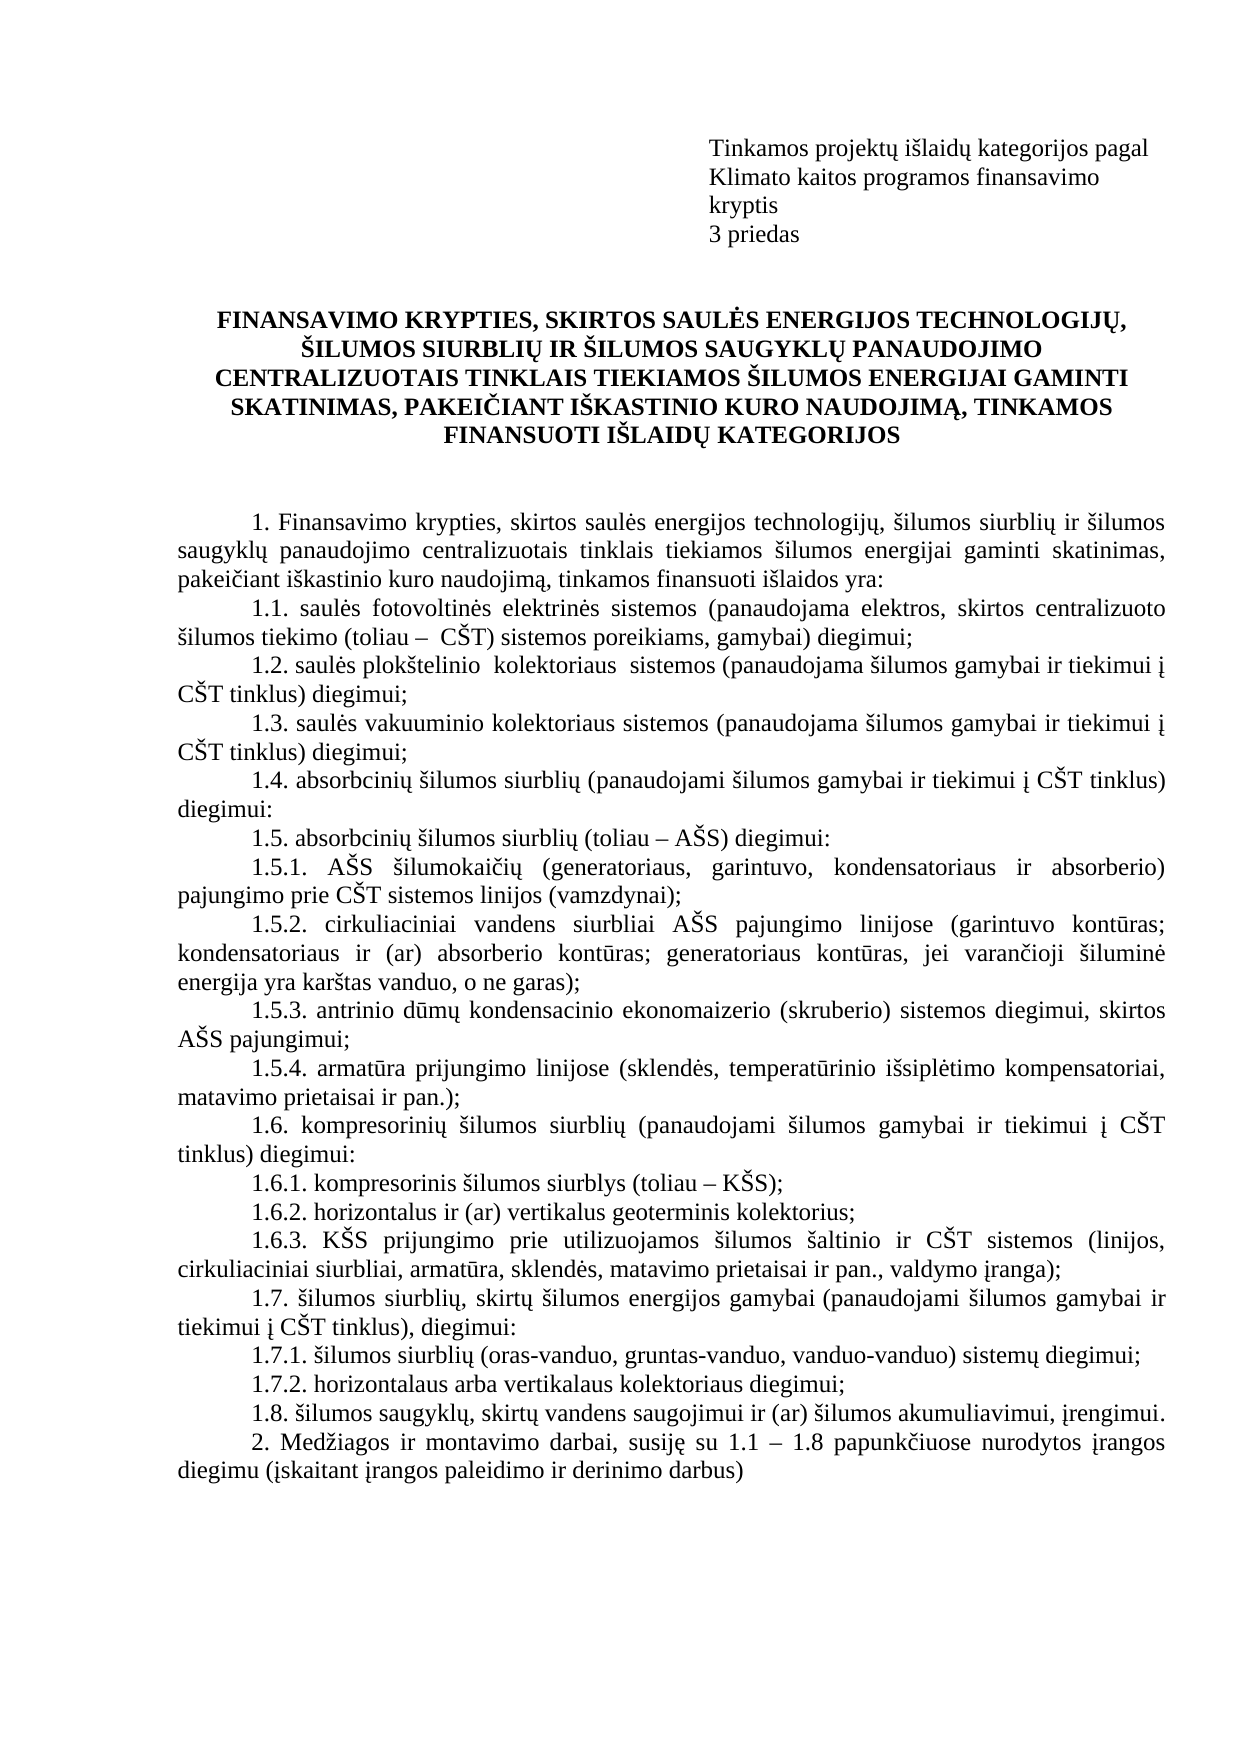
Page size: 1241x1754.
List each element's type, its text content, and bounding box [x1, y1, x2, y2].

text 1.2. saulės plokštelinio kolektoriaus sistemos (panaudojama šilumos gamybai ir tiekimui į CŠT tinklus) diegimui; [177, 650, 1166, 708]
text 1.7.2. horizontalaus arba vertikalaus kolektoriaus diegimui; [177, 1369, 1166, 1398]
text Tinkamos projektų išlaidų kategorijos pagal Klimato kaitos programos finansavimo kryptis [709, 133, 1166, 219]
text 1.1. saulės fotovoltinės elektrinės sistemos (panaudojama elektros, skirtos centralizuoto šilumos tiekimo (toliau – CŠT) sistemos poreikiams, gamybai) diegimui; [177, 593, 1166, 650]
text 1.3. saulės vakuuminio kolektoriaus sistemos (panaudojama šilumos gamybai ir tiekimui į CŠT tinklus) diegimui; [177, 708, 1166, 765]
text 1.6.2. horizontalus ir (ar) vertikalus geoterminis kolektorius; [177, 1197, 1166, 1225]
text 1.5.4. armatūra prijungimo linijose (sklendės, temperatūrinio išsiplėtimo kompensatoriai, matavimo prietaisai ir pan.); [177, 1053, 1166, 1110]
text 1.5.1. AŠS šilumokaičių (generatoriaus, garintuvo, kondensatoriaus ir absorberio) pajungimo prie CŠT sistemos linijos (vamzdynai); [177, 852, 1166, 909]
text 1.5.3. antrinio dūmų kondensacinio ekonomaizerio (skruberio) sistemos diegimui, skirtos AŠS pajungimui; [177, 995, 1166, 1053]
text FINANSAVIMO KRYPTIES, SKIRTOS SAULĖS ENERGIJOS TECHNOLOGIJŲ, ŠILUMOS SIURBLIŲ IR ŠILUMOS SAUGYKLŲ PANAUDOJIMO CENTRALIZUOTAIS TINKLAIS TIEKIAMOS ŠILUMOS ENERGIJAI GAMINTI SKATINIMAS, PAKEIČIANT IŠKASTINIO KURO NAUDOJIMĄ, TINKAMOS FINANSUOTI IŠLAIDŲ KATEGORIJOS [177, 305, 1166, 449]
text 1.6.1. kompresorinis šilumos siurblys (toliau – KŠS); [177, 1168, 1166, 1197]
text 3 priedas [709, 219, 1166, 248]
text 1.8. šilumos saugyklų, skirtų vandens saugojimui ir (ar) šilumos akumuliavimui, įrengimui. [177, 1398, 1166, 1427]
text 1.6.3. KŠS prijungimo prie utilizuojamos šilumos šaltinio ir CŠT sistemos (linijos, cirkuliaciniai siurbliai, armatūra, sklendės, matavimo prietaisai ir pan., valdymo įranga); [177, 1225, 1166, 1283]
text 1.7. šilumos siurblių, skirtų šilumos energijos gamybai (panaudojami šilumos gamybai ir tiekimui į CŠT tinklus), diegimui: [177, 1283, 1166, 1340]
text 1.6. kompresorinių šilumos siurblių (panaudojami šilumos gamybai ir tiekimui į CŠT tinklus) diegimui: [177, 1110, 1166, 1168]
text 1.4. absorbcinių šilumos siurblių (panaudojami šilumos gamybai ir tiekimui į CŠT tinklus) diegimui: [177, 765, 1166, 823]
text 1.5. absorbcinių šilumos siurblių (toliau – AŠS) diegimui: [177, 823, 1166, 852]
text 2. Medžiagos ir montavimo darbai, susiję su 1.1 – 1.8 papunkčiuose nurodytos įrangos diegimu (įskaitant įrangos paleidimo ir derinimo darbus) [177, 1427, 1166, 1484]
text 1. Finansavimo krypties, skirtos saulės energijos technologijų, šilumos siurblių ir šilumos saugyklų panaudojimo centralizuotais tinklais tiekiamos šilumos energijai gaminti skatinimas, pakeičiant iškastinio kuro naudojimą, tinkamos finansuoti išlaidos yra: [177, 507, 1166, 593]
text 1.5.2. cirkuliaciniai vandens siurbliai AŠS pajungimo linijose (garintuvo kontūras; kondensatoriaus ir (ar) absorberio kontūras; generatoriaus kontūras, jei varančioji šiluminė energija yra karštas vanduo, o ne garas); [177, 909, 1166, 995]
text 1.7.1. šilumos siurblių (oras-vanduo, gruntas-vanduo, vanduo-vanduo) sistemų diegimui; [177, 1340, 1166, 1369]
